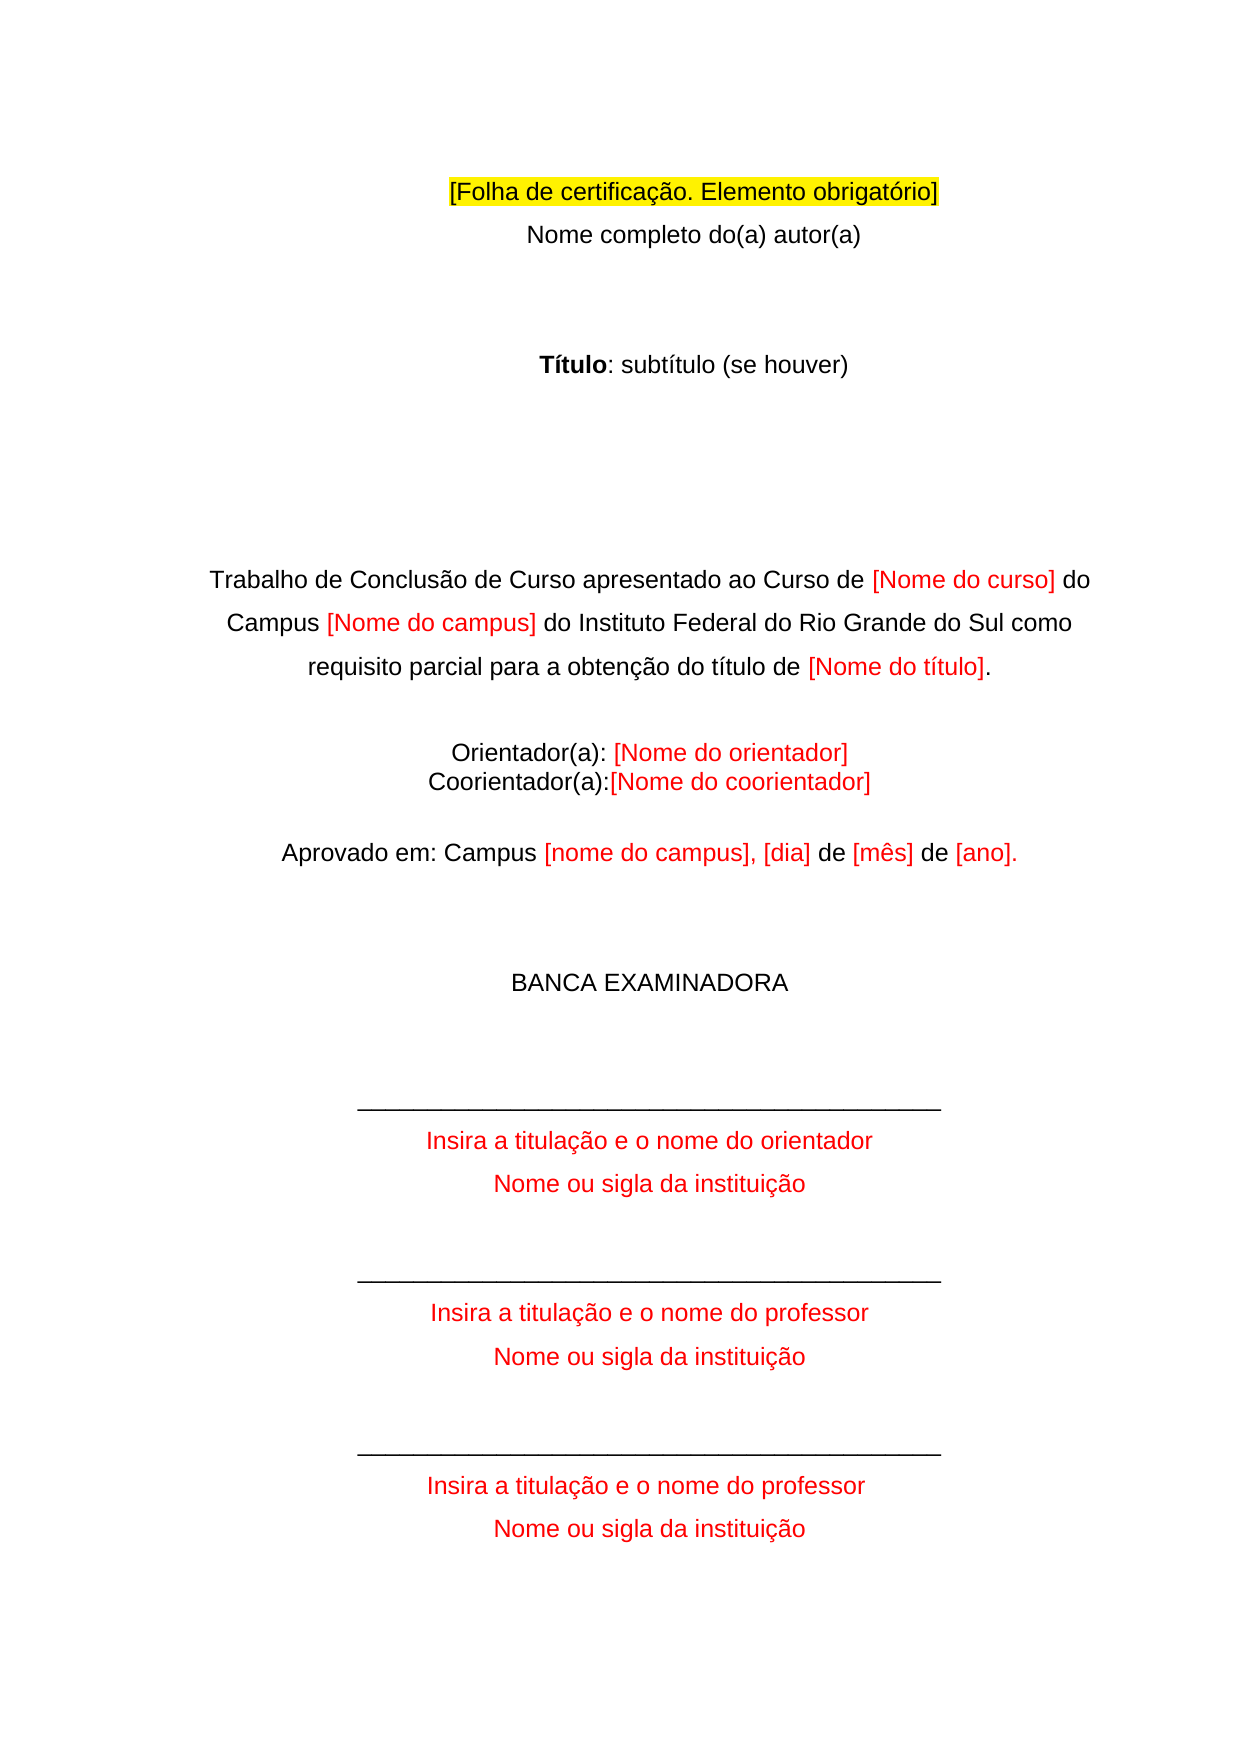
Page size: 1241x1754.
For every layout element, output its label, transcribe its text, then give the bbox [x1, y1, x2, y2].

text __________________________________________ [177, 1255, 1122, 1284]
text BANCA EXAMINADORA [266, 968, 1033, 997]
text Aprovado em: Campus [nome do campus], [dia] de [mês] de [ano]. [177, 838, 1122, 867]
text Coorientador(a):[Nome do coorientador] [177, 767, 1122, 795]
text Nome ou sigla da instituição [177, 1514, 1122, 1543]
text __________________________________________ [177, 1083, 1122, 1112]
text Nome ou sigla da instituição [177, 1169, 1122, 1198]
text Insira a titulação e o nome do professor [177, 1471, 1122, 1500]
text Orientador(a): [Nome do orientador] [177, 738, 1122, 767]
text Insira a titulação e o nome do orientador [177, 1126, 1122, 1155]
text Nome completo do(a) autor(a) [177, 220, 1122, 249]
text [Folha de certificação. Elemento obrigatório] [177, 177, 1122, 206]
text Título: subtítulo (se houver) [177, 350, 1122, 378]
text Nome ou sigla da instituição [177, 1342, 1122, 1370]
text Insira a titulação e o nome do professor [177, 1298, 1122, 1327]
text __________________________________________ [177, 1428, 1122, 1457]
text Trabalho de Conclusão de Curso apresentado ao Curso de [Nome do curso] do Campus [Nome do campus] do Instituto Federal do Rio Grande do Sul como requisito parcial para a obtenção do título de [Nome do título]. [177, 565, 1122, 680]
